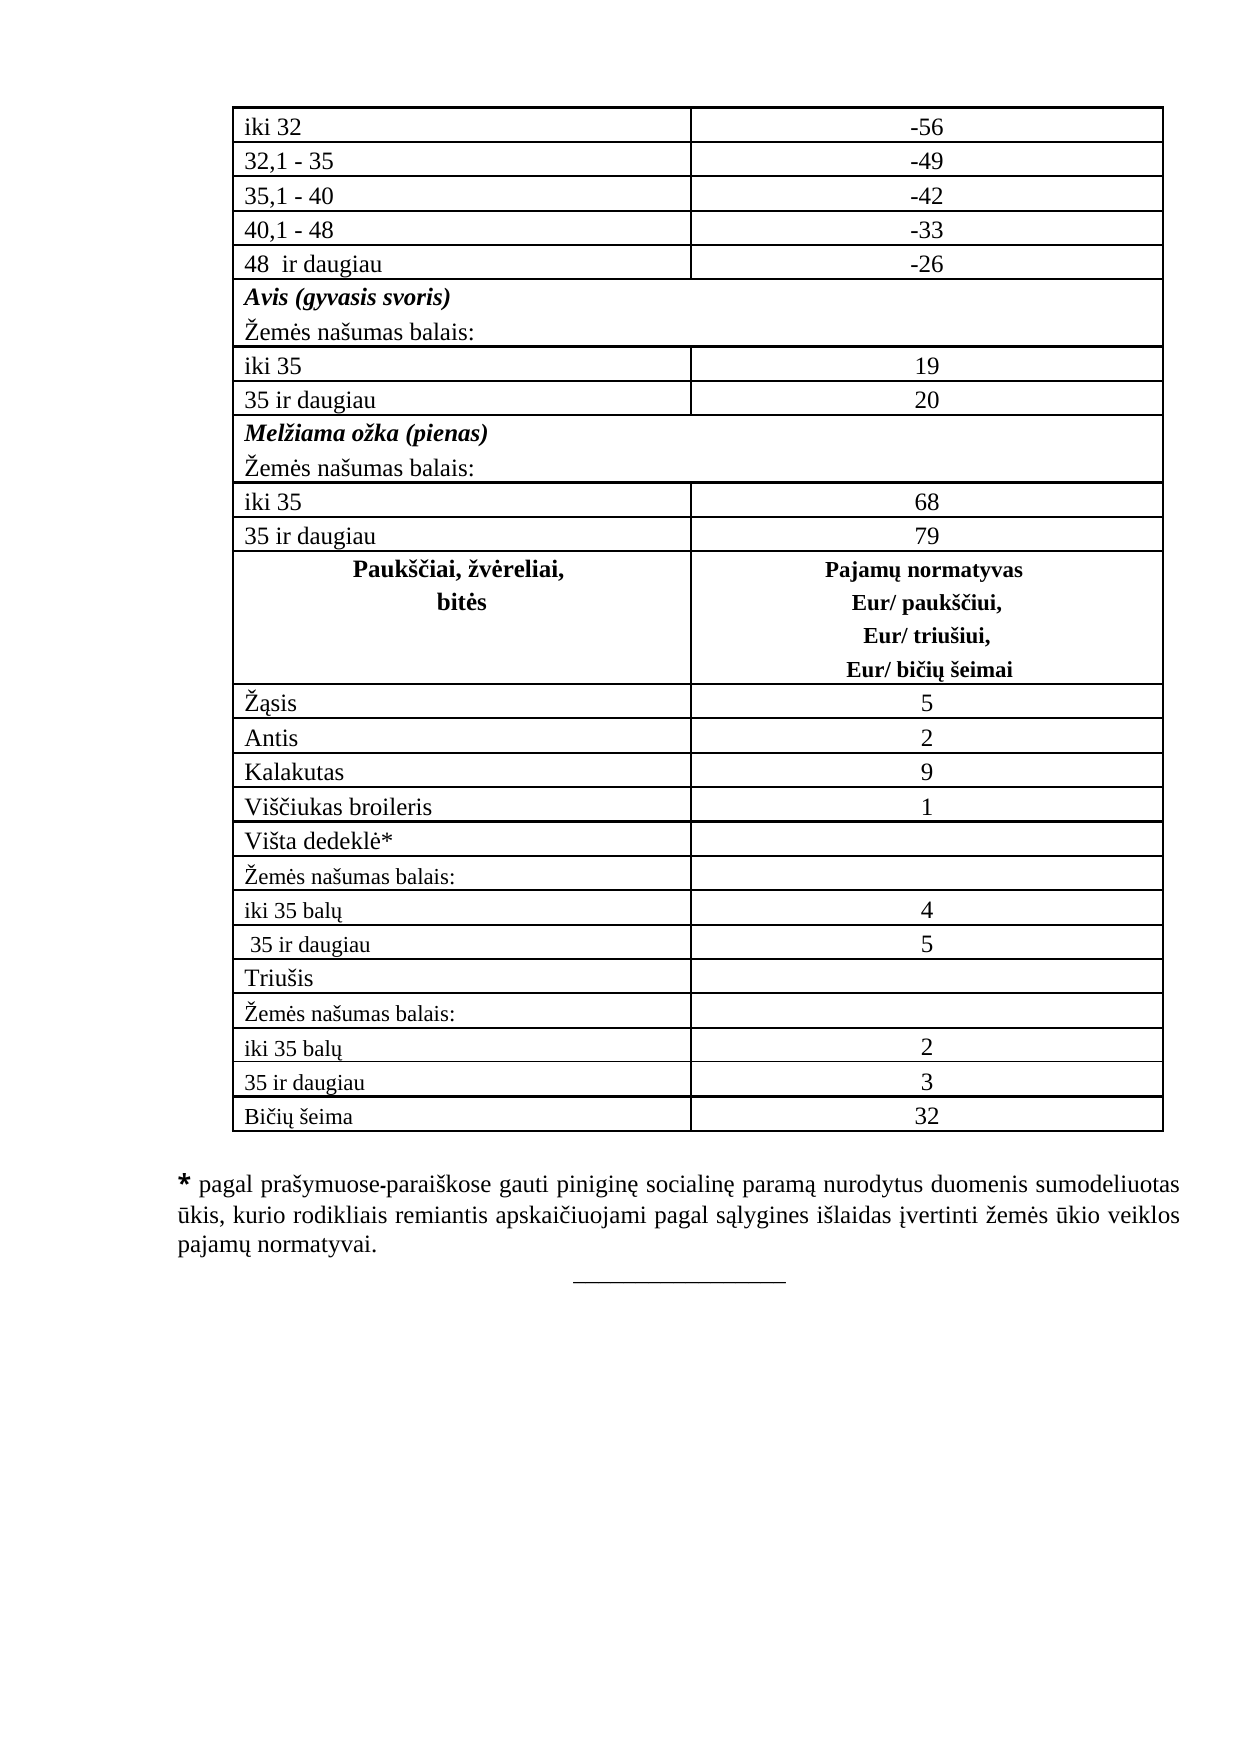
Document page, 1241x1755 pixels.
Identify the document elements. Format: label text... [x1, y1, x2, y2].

table_cell Bičių šeima [234, 1098, 690, 1130]
table_cell 4 [692, 891, 1162, 923]
table_cell [692, 960, 1162, 992]
table_cell 3 [692, 1062, 1162, 1095]
table_cell [692, 994, 1162, 1027]
table_cell 40,1 - 48 [234, 212, 690, 244]
table_cell 35 ir daugiau [234, 1062, 690, 1095]
table_cell 79 [692, 518, 1162, 550]
table_cell 68 [692, 484, 1162, 516]
table_cell Žemės našumas balais: [234, 994, 690, 1027]
table_cell Žemės našumas balais: [234, 447, 1162, 481]
table_cell 5 [692, 926, 1162, 958]
table_cell Melžiama ožka (pienas) [234, 416, 1162, 447]
table_cell iki 35 balų [234, 1029, 690, 1061]
table_cell 2 [692, 719, 1162, 752]
text _________________ [177, 1257, 1181, 1286]
table_cell 48 ir daugiau [234, 246, 690, 278]
table_cell -49 [692, 143, 1162, 175]
table_cell Kalakutas [234, 754, 690, 786]
table_cell 5 [692, 685, 1162, 717]
table_cell Žemės našumas balais: [234, 857, 690, 889]
table_cell iki 35 balų [234, 891, 690, 923]
table_cell iki 35 [234, 348, 690, 380]
table_cell iki 32 [234, 109, 690, 141]
table_cell [234, 649, 690, 683]
table_cell 35,1 - 40 [234, 177, 690, 209]
table_cell Višta dedeklė* [234, 823, 690, 855]
table_cell Triušis [234, 960, 690, 992]
text * pagal prašymuose-paraiškose gauti piniginę socialinę paramą nurodytus duomenis sumodeliuotas ūkis, kurio rodikliais remiantis apskaičiuojami pagal sąlygines išlaidas įvertinti žemės ūkio veiklos pajamų normatyvai. [177, 1166, 1181, 1257]
table_cell -42 [692, 177, 1162, 209]
table_cell 35 ir daugiau [234, 926, 690, 958]
table_cell 35 ir daugiau [234, 518, 690, 550]
table_cell Eur/ paukščiui, [692, 583, 1162, 616]
table_cell [692, 823, 1162, 855]
table_cell 32,1 - 35 [234, 143, 690, 175]
table_cell Paukščiai, žvėreliai, [234, 552, 690, 583]
table_cell Žąsis [234, 685, 690, 717]
table_cell Eur/ triušiui, [692, 616, 1162, 648]
table_cell 19 [692, 348, 1162, 380]
table_cell -56 [692, 109, 1162, 141]
table_cell Viščiukas broileris [234, 788, 690, 820]
table_cell Pajamų normatyvas [692, 552, 1162, 583]
table_cell 32 [692, 1098, 1162, 1130]
table_cell Žemės našumas balais: [234, 311, 1162, 345]
table_cell -26 [692, 246, 1162, 278]
table_cell [692, 857, 1162, 889]
table_cell 1 [692, 788, 1162, 820]
table_cell -33 [692, 212, 1162, 244]
table_cell bitės [234, 583, 690, 616]
table_cell 20 [692, 382, 1162, 414]
table_cell iki 35 [234, 484, 690, 516]
table_cell Avis (gyvasis svoris) [234, 280, 1162, 311]
table_cell 2 [692, 1029, 1162, 1061]
table_cell 9 [692, 754, 1162, 786]
table_cell 35 ir daugiau [234, 382, 690, 414]
table_cell [234, 616, 690, 648]
table_cell Antis [234, 719, 690, 752]
table_cell Eur/ bičių šeimai [692, 649, 1162, 683]
